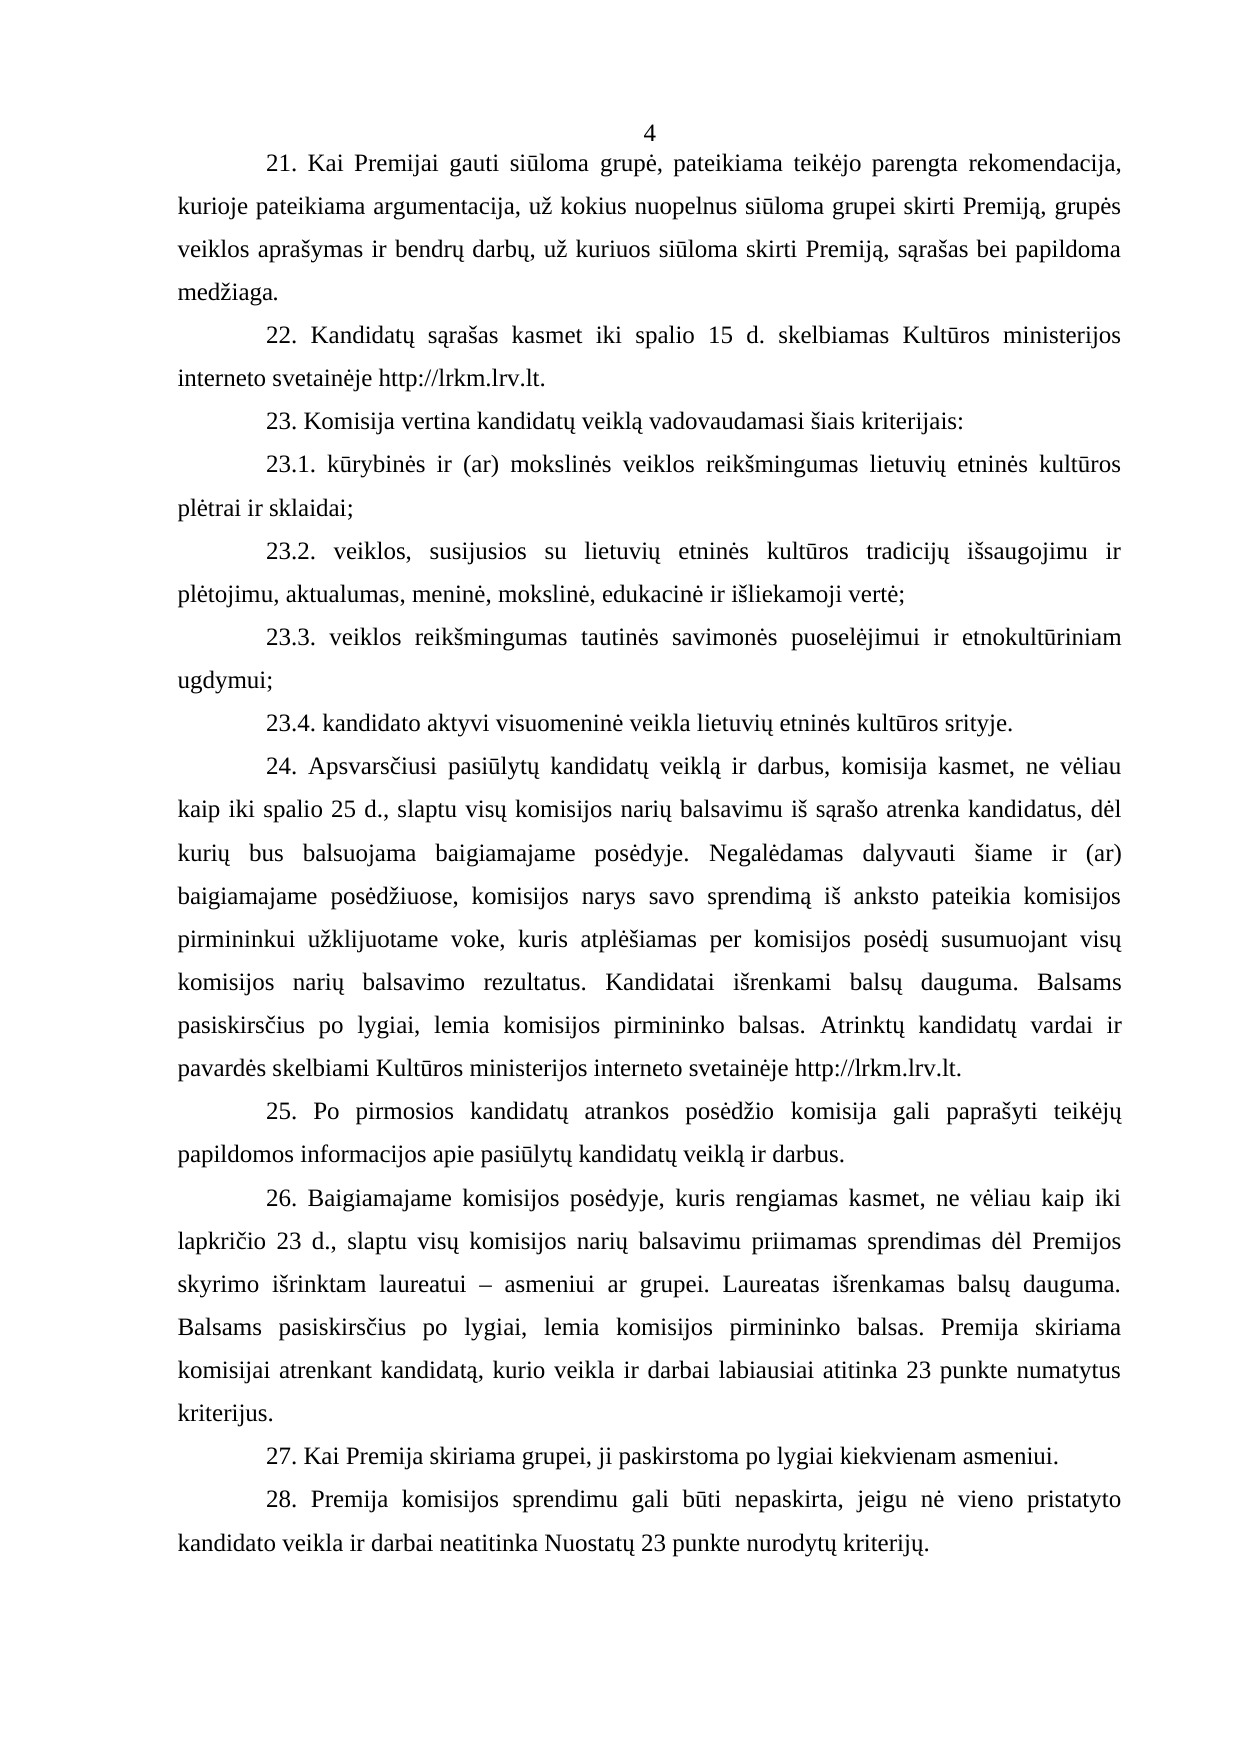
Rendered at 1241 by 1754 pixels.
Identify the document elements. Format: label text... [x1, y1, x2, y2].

text 24. Apsvarsčiusi pasiūlytų kandidatų veiklą ir darbus, komisija kasmet, ne vėliau kaip iki spalio 25 d., slaptu visų komisijos narių balsavimu iš sąrašo atrenka kandidatus, dėl kurių bus balsuojama baigiamajame posėdyje. Negalėdamas dalyvauti šiame ir (ar) baigiamajame posėdžiuose, komisijos narys savo sprendimą iš anksto pateikia komisijos pirmininkui užklijuotame voke, kuris atplėšiamas per komisijos posėdį susumuojant visų komisijos narių balsavimo rezultatus. Kandidatai išrenkami balsų dauguma. Balsams pasiskirsčius po lygiai, lemia komisijos pirmininko balsas. Atrinktų kandidatų vardai ir pavardės skelbiami Kultūros ministerijos interneto svetainėje http://lrkm.lrv.lt. [177, 751, 1122, 1082]
text 27. Kai Premija skiriama grupei, ji paskirstoma po lygiai kiekvienam asmeniui. [177, 1441, 1122, 1470]
text 23.3. veiklos reikšmingumas tautinės savimonės puoselėjimui ir etnokultūriniam ugdymui; [177, 622, 1122, 694]
text 25. Po pirmosios kandidatų atrankos posėdžio komisija gali paprašyti teikėjų papildomos informacijos apie pasiūlytų kandidatų veiklą ir darbus. [177, 1096, 1122, 1168]
text 28. Premija komisijos sprendimu gali būti nepaskirta, jeigu nė vieno pristatyto kandidato veikla ir darbai neatitinka Nuostatų 23 punkte nurodytų kriterijų. [177, 1484, 1122, 1556]
text 22. Kandidatų sąrašas kasmet iki spalio 15 d. skelbiamas Kultūros ministerijos interneto svetainėje http://lrkm.lrv.lt. [177, 320, 1122, 392]
text 23.2. veiklos, susijusios su lietuvių etninės kultūros tradicijų išsaugojimu ir plėtojimu, aktualumas, meninė, mokslinė, edukacinė ir išliekamoji vertė; [177, 536, 1122, 608]
text 26. Baigiamajame komisijos posėdyje, kuris rengiamas kasmet, ne vėliau kaip iki lapkričio 23 d., slaptu visų komisijos narių balsavimu priimamas sprendimas dėl Premijos skyrimo išrinktam laureatui – asmeniui ar grupei. Laureatas išrenkamas balsų dauguma. Balsams pasiskirsčius po lygiai, lemia komisijos pirmininko balsas. Premija skiriama komisijai atrenkant kandidatą, kurio veikla ir darbai labiausiai atitinka 23 punkte numatytus kriterijus. [177, 1183, 1122, 1427]
text 21. Kai Premijai gauti siūloma grupė, pateikiama teikėjo parengta rekomendacija, kurioje pateikiama argumentacija, už kokius nuopelnus siūloma grupei skirti Premiją, grupės veiklos aprašymas ir bendrų darbų, už kuriuos siūloma skirti Premiją, sąrašas bei papildoma medžiaga. [177, 148, 1122, 306]
text 23. Komisija vertina kandidatų veiklą vadovaudamasi šiais kriterijais: [177, 406, 1122, 435]
text 23.4. kandidato aktyvi visuomeninė veikla lietuvių etninės kultūros srityje. [177, 708, 1122, 737]
text 23.1. kūrybinės ir (ar) mokslinės veiklos reikšmingumas lietuvių etninės kultūros plėtrai ir sklaidai; [177, 449, 1122, 521]
